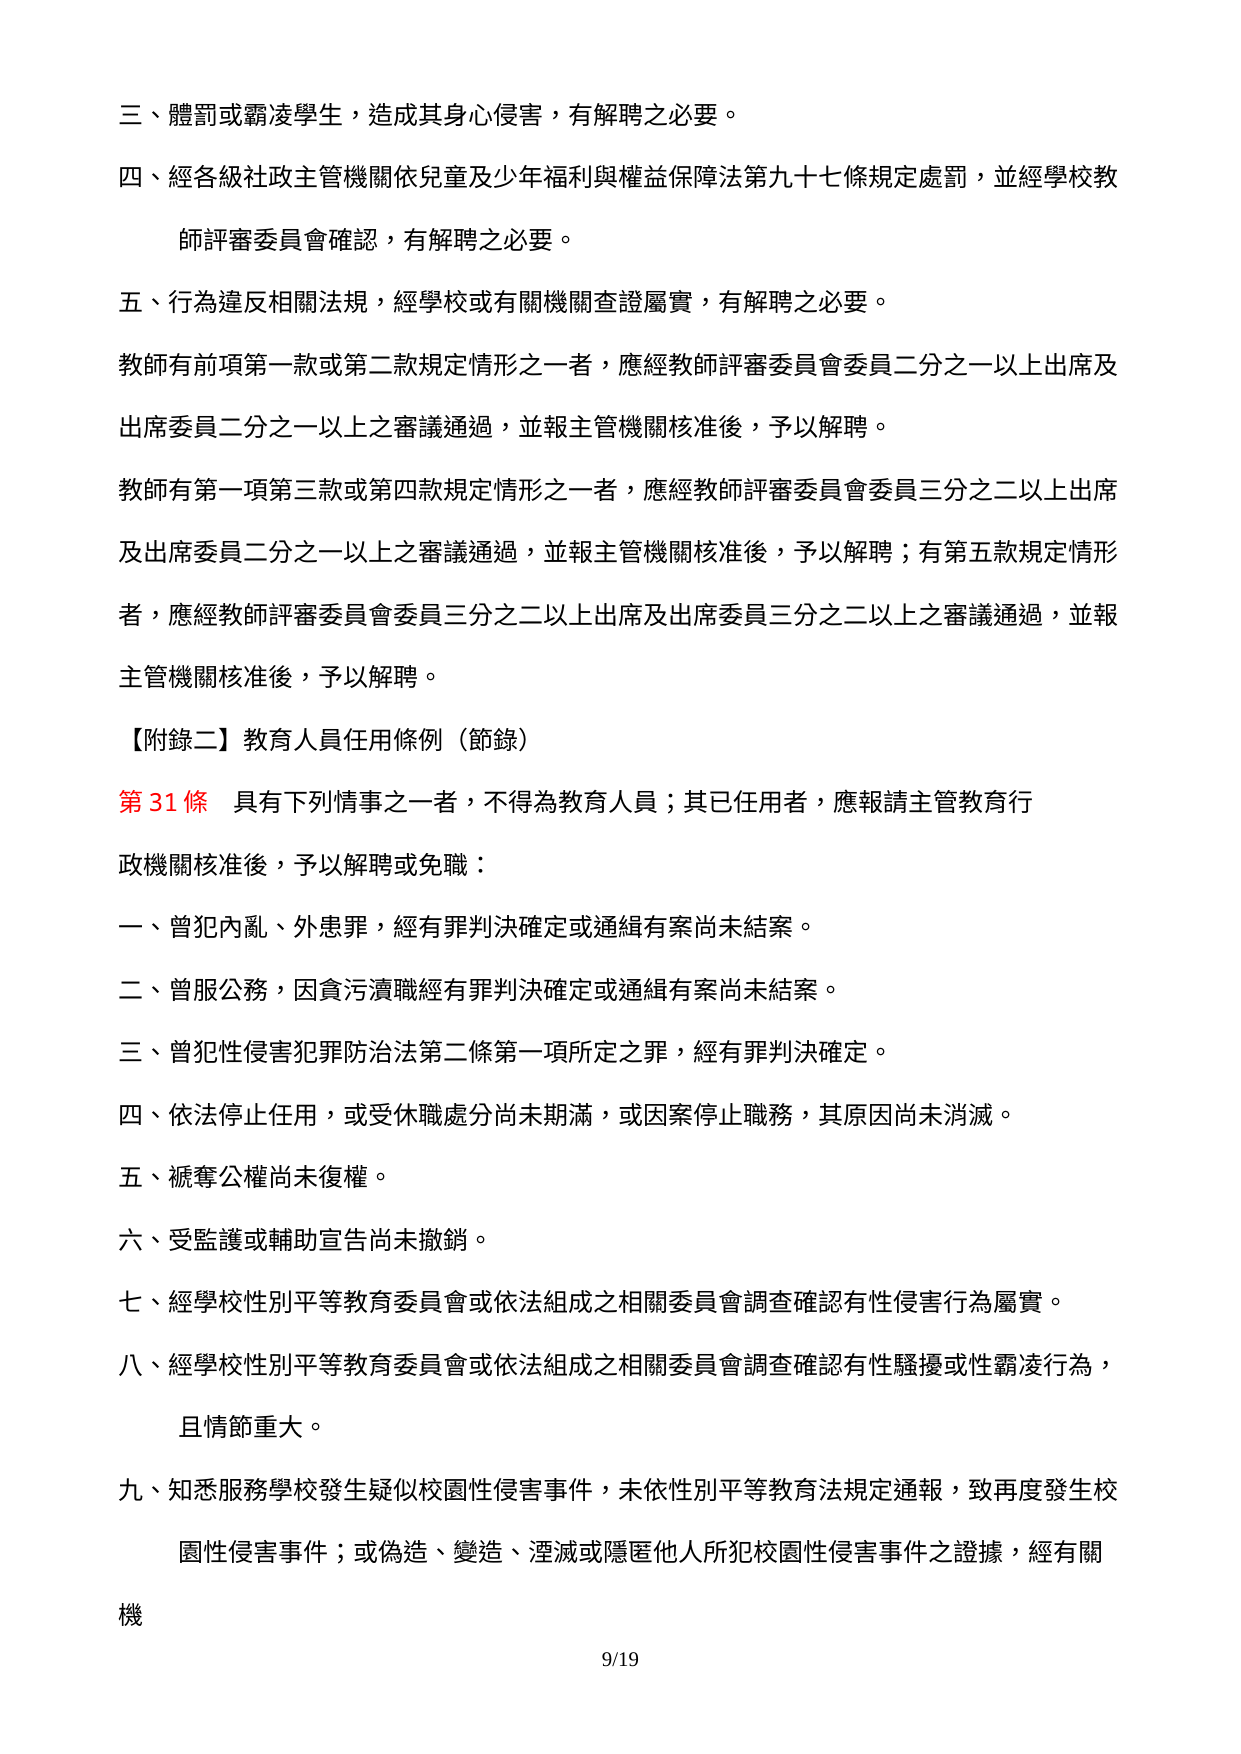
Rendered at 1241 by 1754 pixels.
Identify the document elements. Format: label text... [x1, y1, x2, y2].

text 三、體罰或霸凌學生，造成其身心侵害，有解聘之必要。 四、經各級社政主管機關依兒童及少年福利與權益保障法第九十七條規定處罰，並經學校教 師評審委員會確認，有解聘之必要。 五、行為違反相關法規，經學校或有關機關查證屬實，有解聘之必要。 教師有前項第一款或第二款規定情形之一者，應經教師評審委員會委員二分之一以上出席及 出席委員二分之一以上之審議通過，並報主管機關核准後，予以解聘。 教師有第一項第三款或第四款規定情形之一者，應經教師評審委員會委員三分之二以上出席 及出席委員二分之一以上之審議通過，並報主管機關核准後，予以解聘；有第五款規定情形 者，應經教師評審委員會委員三分之二以上出席及出席委員三分之二以上之審議通過，並報 主管機關核准後，予以解聘。 [118, 72, 1122, 697]
text 【附錄二】教育人員任用條例（節錄） [118, 697, 1122, 759]
text 第31條 具有下列情事之一者，不得為教育人員；其已任用者，應報請主管教育行 政機關核准後，予以解聘或免職： 一、曾犯內亂、外患罪，經有罪判決確定或通緝有案尚未結案。 二、曾服公務，因貪污瀆職經有罪判決確定或通緝有案尚未結案。 三、曾犯性侵害犯罪防治法第二條第一項所定之罪，經有罪判決確定。 四、依法停止任用，或受休職處分尚未期滿，或因案停止職務，其原因尚未消滅。 五、褫奪公權尚未復權。 六、受監護或輔助宣告尚未撤銷。 七、經學校性別平等教育委員會或依法組成之相關委員會調查確認有性侵害行為屬實。 八、經學校性別平等教育委員會或依法組成之相關委員會調查確認有性騷擾或性霸凌行為， 且情節重大。 九、知悉服務學校發生疑似校園性侵害事件，未依性別平等教育法規定通報，致再度發生校 園性侵害事件；或偽造、變造、湮滅或隱匿他人所犯校園性侵害事件之證據，經有關機 關查證屬實。 十、偽造、變造或湮滅他人所犯校園毒品危害事件之證據，經有關機關查證屬實。 十一、體罰或霸凌學生，造成其身心嚴重侵害。 十二、行為違反相關法令，經有關機關查證屬實。 教育人員有前項第十三款規定之情事，除情節重大者及教師應依教師法第十四條規定辦理外，其餘經議決解聘或免職者，應併審酌案件情節，議決一年至四年不得聘任為教育人員，並報主管教育行政機關核定。 第一項教育人員為校長時，應由主管教育行政機關予以解聘，其涉及第八款或第九款之行為，應由主管機關之性別平等教育委員會或依法組成之相關委員會調查之。 被告為教育人員之性侵害刑事案件，其主管教育行政機關或所屬學校得於偵查或審判中，聲請司法機關提供案件相關資訊，並通知其偵查、裁判結果。但其妨害偵查不公開、足以妨害另案之偵查、違反法定保密義務，或有害被告訴訟防禦權之行使者，不在此限。 為避免聘任之教育人員有第一項第一款至第十二款及第二項規定之情事，各主管機關及各級學校應依規定辦理通報、資訊之蒐集及查詢；其通報、資訊之蒐集、查詢及其他應遵行事項之辦法，由教育部定之。 本條例中華民國一百零三年一月三日修正之條文施行前，因行為不檢有損師道，經有關機關查證屬實而解聘或免職之教育人員，除屬性侵害行為；性騷擾、性霸凌行為、行為違反相關法令，且情節重大；體罰或霸凌學生造成其身心嚴重侵害者外，於解聘或免職生效日起算逾四年者，得聘任為教育人員。有痼疾不能任事，或曾服公務交代未清者，不得任用為教育人員。已屆應即退休年齡者，不得任用為專任教育人員。 [118, 759, 1122, 1634]
